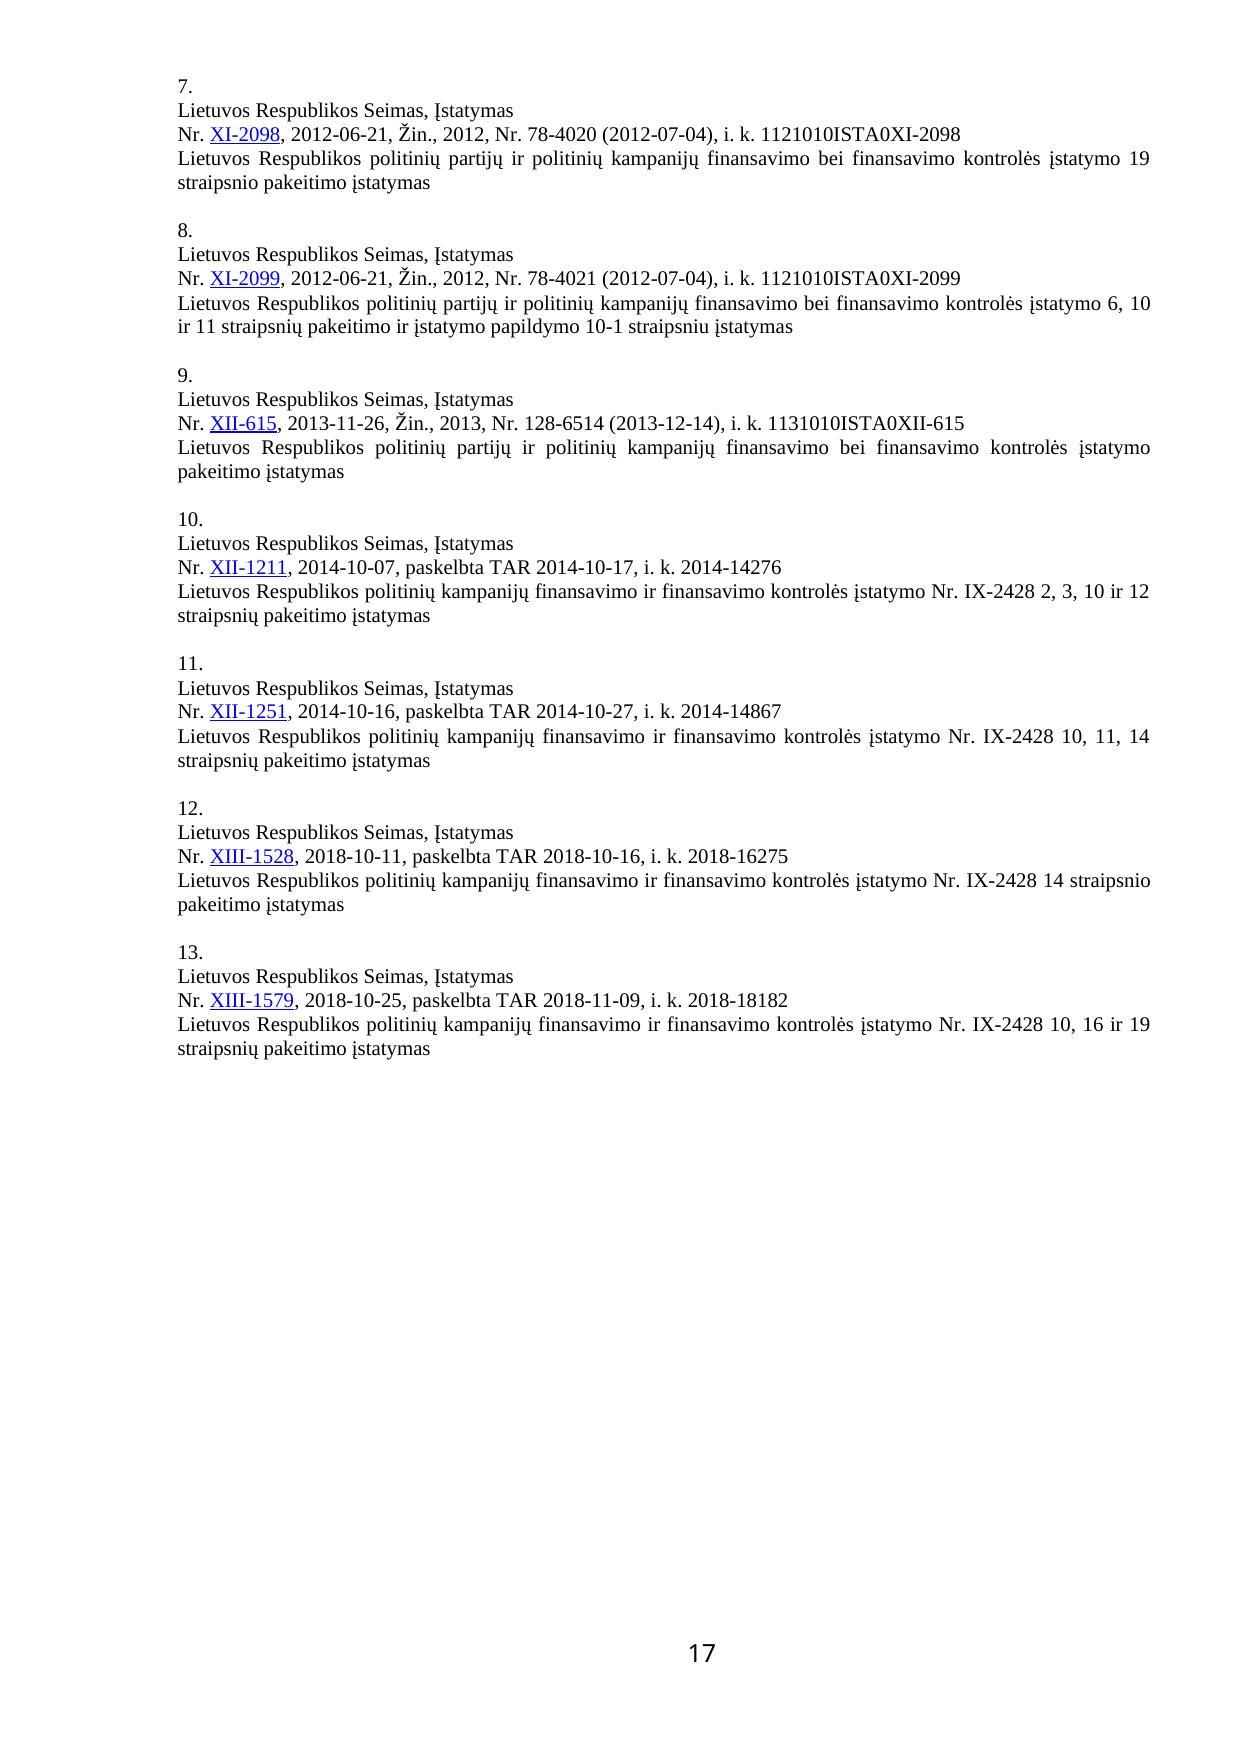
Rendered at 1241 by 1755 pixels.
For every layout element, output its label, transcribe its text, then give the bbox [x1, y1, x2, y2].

text Lietuvos Respublikos politinių kampanijų finansavimo ir finansavimo kontrolės įstatymo Nr. IX-2428 10, 11, 14 straipsnių pakeitimo įstatymas [177, 723, 1152, 772]
text Nr. XIII-1579, 2018-10-25, paskelbta TAR 2018-11-09, i. k. 2018-18182 [177, 988, 1152, 1012]
text Lietuvos Respublikos Seimas, Įstatymas [177, 531, 1152, 555]
text Nr. XIII-1528, 2018-10-11, paskelbta TAR 2018-10-16, i. k. 2018-16275 [177, 844, 1152, 868]
text Lietuvos Respublikos politinių kampanijų finansavimo ir finansavimo kontrolės įstatymo Nr. IX-2428 2, 3, 10 ir 12 straipsnių pakeitimo įstatymas [177, 579, 1152, 627]
text Nr. XII-1251, 2014-10-16, paskelbta TAR 2014-10-27, i. k. 2014-14867 [177, 699, 1152, 723]
text Lietuvos Respublikos politinių kampanijų finansavimo ir finansavimo kontrolės įstatymo Nr. IX-2428 14 straipsnio pakeitimo įstatymas [177, 868, 1152, 916]
text 10. [177, 507, 1152, 531]
text 12. [177, 796, 1152, 820]
text Lietuvos Respublikos Seimas, Įstatymas [177, 98, 1152, 122]
text Lietuvos Respublikos politinių partijų ir politinių kampanijų finansavimo bei finansavimo kontrolės įstatymo pakeitimo įstatymas [177, 435, 1152, 483]
text Lietuvos Respublikos Seimas, Įstatymas [177, 242, 1152, 266]
text 8. [177, 218, 1152, 242]
text 7. [177, 74, 1152, 98]
text 11. [177, 651, 1152, 675]
text Nr. XII-615, 2013-11-26, Žin., 2013, Nr. 128-6514 (2013-12-14), i. k. 1131010ISTA0XII-615 [177, 411, 1152, 435]
text 9. [177, 363, 1152, 387]
text Lietuvos Respublikos politinių partijų ir politinių kampanijų finansavimo bei finansavimo kontrolės įstatymo 6, 10 ir 11 straipsnių pakeitimo ir įstatymo papildymo 10-1 straipsniu įstatymas [177, 290, 1152, 338]
text Lietuvos Respublikos politinių partijų ir politinių kampanijų finansavimo bei finansavimo kontrolės įstatymo 19 straipsnio pakeitimo įstatymas [177, 146, 1152, 194]
text 13. [177, 940, 1152, 964]
text Nr. XII-1211, 2014-10-07, paskelbta TAR 2014-10-17, i. k. 2014-14276 [177, 555, 1152, 579]
text Nr. XI-2098, 2012-06-21, Žin., 2012, Nr. 78-4020 (2012-07-04), i. k. 1121010ISTA0XI-2098 [177, 122, 1152, 146]
text Lietuvos Respublikos Seimas, Įstatymas [177, 964, 1152, 988]
text Lietuvos Respublikos Seimas, Įstatymas [177, 387, 1152, 411]
text Lietuvos Respublikos Seimas, Įstatymas [177, 675, 1152, 699]
text Lietuvos Respublikos Seimas, Įstatymas [177, 820, 1152, 844]
text Lietuvos Respublikos politinių kampanijų finansavimo ir finansavimo kontrolės įstatymo Nr. IX-2428 10, 16 ir 19 straipsnių pakeitimo įstatymas [177, 1012, 1152, 1060]
text Nr. XI-2099, 2012-06-21, Žin., 2012, Nr. 78-4021 (2012-07-04), i. k. 1121010ISTA0XI-2099 [177, 266, 1152, 290]
